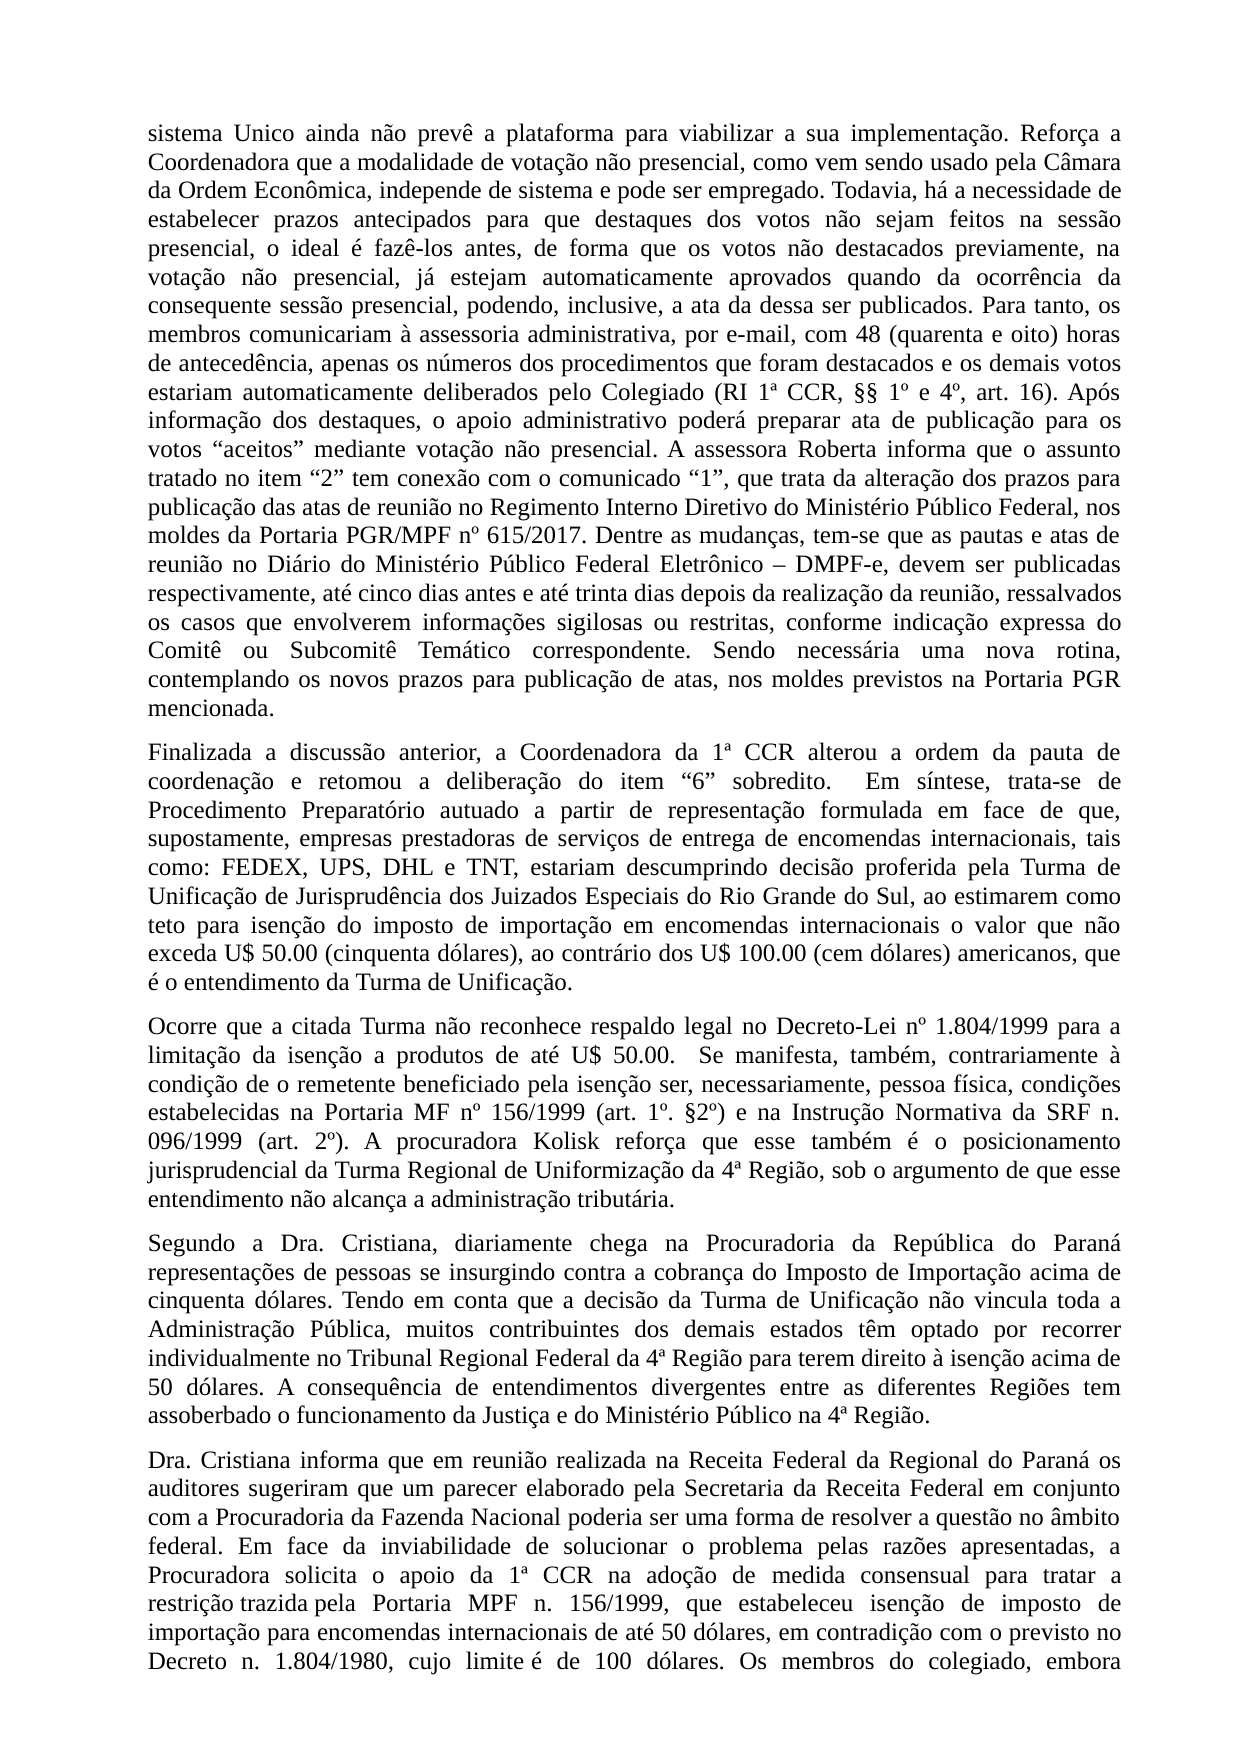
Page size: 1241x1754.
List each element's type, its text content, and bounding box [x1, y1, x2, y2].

text Segundo a Dra. Cristiana, diariamente chega na Procuradoria da República do Paraná representações de pessoas se insurgindo contra a cobrança do Imposto de Importação acima de cinquenta dólares. Tendo em conta que a decisão da Turma de Unificação não vincula toda a Administração Pública, muitos contribuintes dos demais estados têm optado por recorrer individualmente no Tribunal Regional Federal da 4ª Região para terem direito à isenção acima de 50 dólares. A consequência de entendimentos divergentes entre as diferentes Regiões tem assoberbado o funcionamento da Justiça e do Ministério Público na 4ª Região. [148, 1228, 1122, 1429]
text Ocorre que a citada Turma não reconhece respaldo legal no Decreto-Lei nº 1.804/1999 para a limitação da isenção a produtos de até U$ 50.00. Se manifesta, também, contrariamente à condição de o remetente beneficiado pela isenção ser, necessariamente, pessoa física, condições estabelecidas na Portaria MF nº 156/1999 (art. 1º. §2º) e na Instrução Normativa da SRF n. 096/1999 (art. 2º). A procuradora Kolisk reforça que esse também é o posicionamento jurisprudencial da Turma Regional de Uniformização da 4ª Região, sob o argumento de que esse entendimento não alcança a administração tributária. [148, 1011, 1122, 1212]
text Finalizada a discussão anterior, a Coordenadora da 1ª CCR alterou a ordem da pauta de coordenação e retomou a deliberação do item “6” sobredito. Em síntese, trata-se de Procedimento Preparatório autuado a partir de representação formulada em face de que, supostamente, empresas prestadoras de serviços de entrega de encomendas internacionais, tais como: FEDEX, UPS, DHL e TNT, estariam descumprindo decisão proferida pela Turma de Unificação de Jurisprudência dos Juizados Especiais do Rio Grande do Sul, ao estimarem como teto para isenção do imposto de importação em encomendas internacionais o valor que não exceda U$ 50.00 (cinquenta dólares), ao contrário dos U$ 100.00 (cem dólares) americanos, que é o entendimento da Turma de Unificação. [148, 737, 1122, 996]
text sistema Unico ainda não prevê a plataforma para viabilizar a sua implementação. Reforça a Coordenadora que a modalidade de votação não presencial, como vem sendo usado pela Câmara da Ordem Econômica, independe de sistema e pode ser empregado. Todavia, há a necessidade de estabelecer prazos antecipados para que destaques dos votos não sejam feitos na sessão presencial, o ideal é fazê-los antes, de forma que os votos não destacados previamente, na votação não presencial, já estejam automaticamente aprovados quando da ocorrência da consequente sessão presencial, podendo, inclusive, a ata da dessa ser publicados. Para tanto, os membros comunicariam à assessoria administrativa, por e-mail, com 48 (quarenta e oito) horas de antecedência, apenas os números dos procedimentos que foram destacados e os demais votos estariam automaticamente deliberados pelo Colegiado (RI 1ª CCR, §§ 1º e 4º, art. 16). Após informação dos destaques, o apoio administrativo poderá preparar ata de publicação para os votos “aceitos” mediante votação não presencial. A assessora Roberta informa que o assunto tratado no item “2” tem conexão com o comunicado “1”, que trata da alteração dos prazos para publicação das atas de reunião no Regimento Interno Diretivo do Ministério Público Federal, nos moldes da Portaria PGR/MPF nº 615/2017. Dentre as mudanças, tem-se que as pautas e atas de reunião no Diário do Ministério Público Federal Eletrônico – DMPF-e, devem ser publicadas respectivamente, até cinco dias antes e até trinta dias depois da realização da reunião, ressalvados os casos que envolverem informações sigilosas ou restritas, conforme indicação expressa do Comitê ou Subcomitê Temático correspondente. Sendo necessária uma nova rotina, contemplando os novos prazos para publicação de atas, nos moldes previstos na Portaria PGR mencionada. [148, 118, 1122, 722]
text Dra. Cristiana informa que em reunião realizada na Receita Federal da Regional do Paraná os auditores sugeriram que um parecer elaborado pela Secretaria da Receita Federal em conjunto com a Procuradoria da Fazenda Nacional poderia ser uma forma de resolver a questão no âmbito federal. Em face da inviabilidade de solucionar o problema pelas razões apresentadas, a Procuradora solicita o apoio da 1ª CCR na adoção de medida consensual para tratar a restrição trazida pela Portaria MPF n. 156/1999, que estabeleceu isenção de imposto de importação para encomendas internacionais de até 50 dólares, em contradição com o previsto no Decreto n. 1.804/1980, cujo limite é de 100 dólares. Os membros do colegiado, embora [148, 1445, 1122, 1675]
